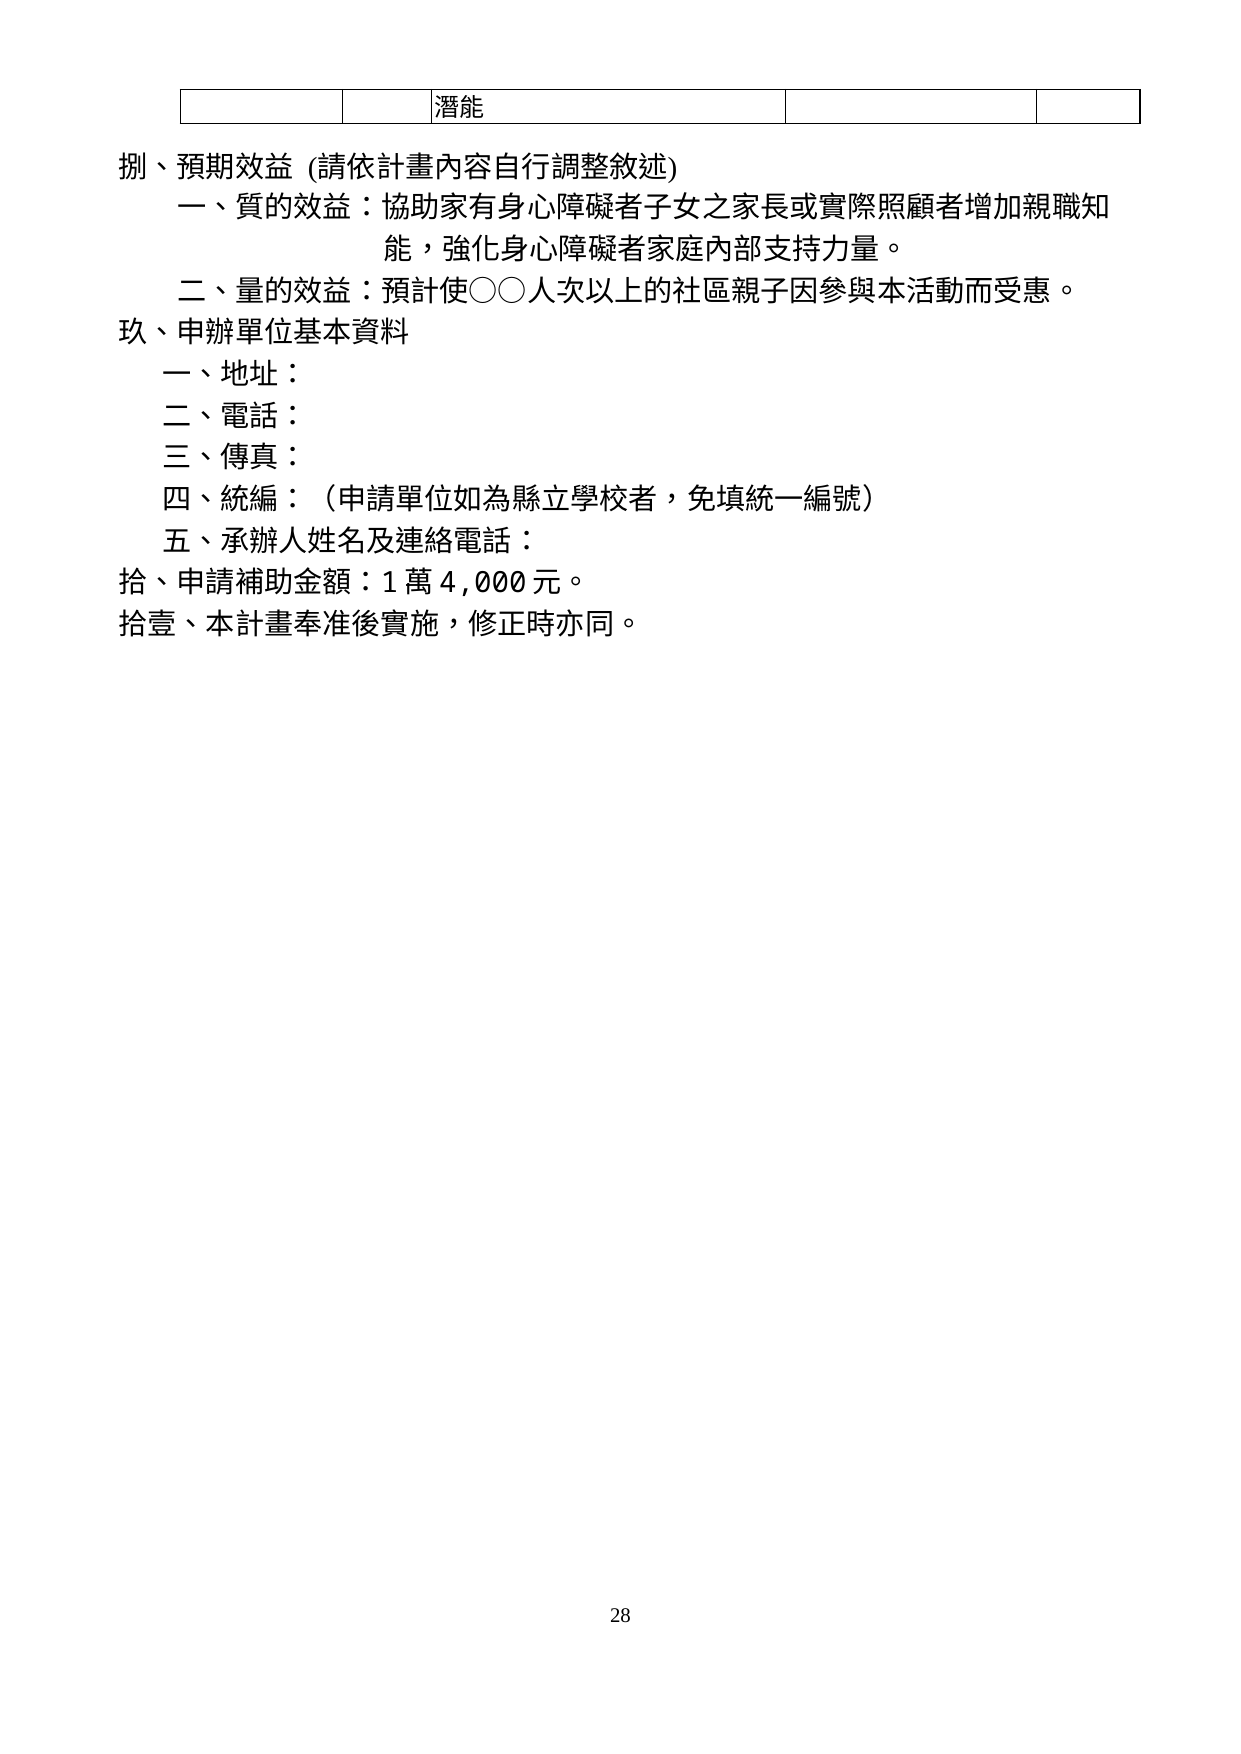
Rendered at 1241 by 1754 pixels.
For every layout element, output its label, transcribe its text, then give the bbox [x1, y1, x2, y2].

text 四、統編：（申請單位如為縣立學校者，免填統一編號） [118, 476, 1122, 518]
text 二、量的效益：預計使○○人次以上的社區親子因參與本活動而受惠。 [177, 268, 1122, 309]
table_cell 潛能 [432, 90, 785, 123]
text 拾壹、本計畫奉准後實施，修正時亦同。 [118, 601, 1122, 643]
table_cell [343, 90, 431, 123]
text 玖、申辦單位基本資料 [118, 309, 1122, 351]
text 一、地址： [118, 351, 1122, 393]
table_cell [181, 90, 342, 123]
text 三、傳真： [118, 434, 1122, 476]
table_cell [1037, 90, 1139, 123]
text 一、質的效益：協助家有身心障礙者子女之家長或實際照顧者增加親職知能，強化身心障礙者家庭內部支持力量。 [177, 184, 1122, 268]
text 五、承辦人姓名及連絡電話： [118, 518, 1122, 559]
text 拾、申請補助金額：1萬4,000元。 [118, 559, 1122, 601]
text 捌、預期效益 (請依計畫內容自行調整敘述) [118, 149, 1122, 184]
text 二、電話： [118, 393, 1122, 434]
table_cell [786, 90, 1036, 123]
